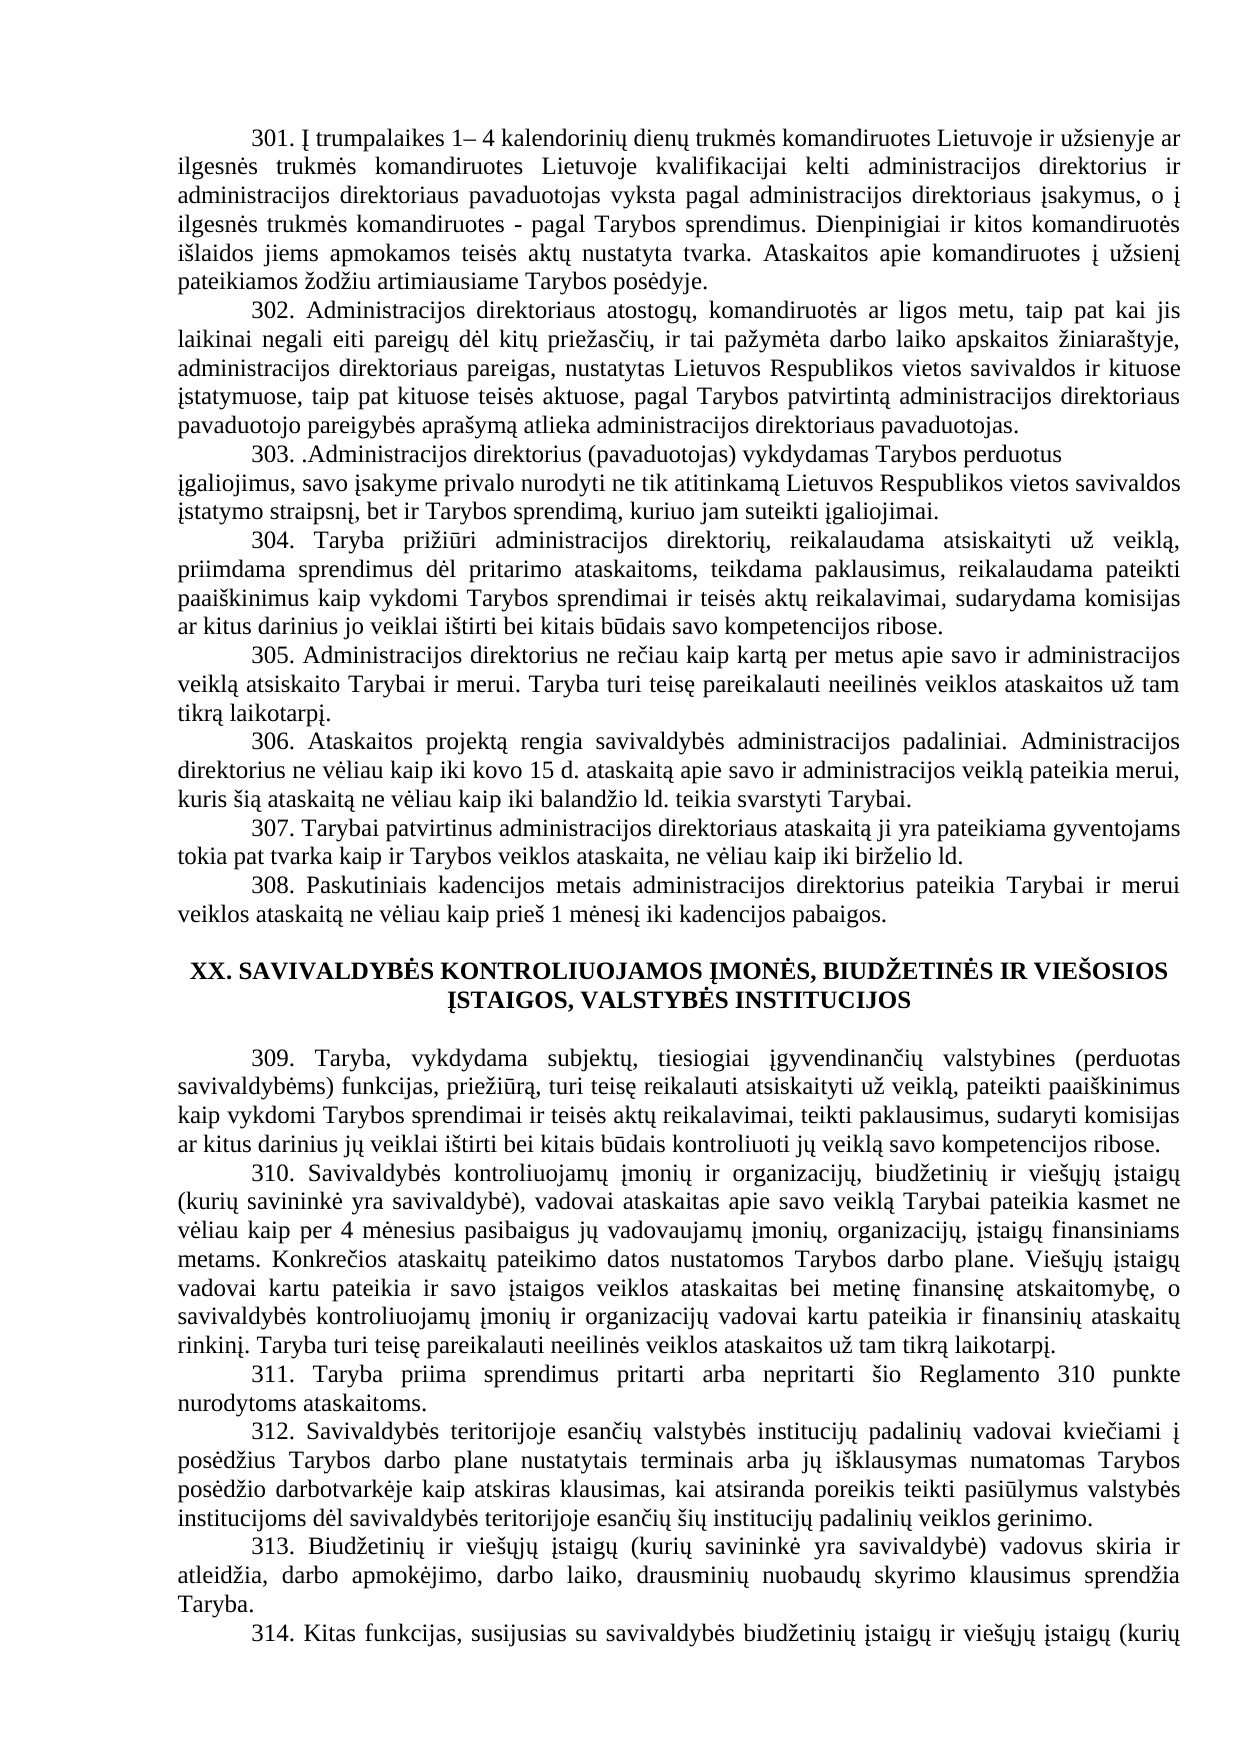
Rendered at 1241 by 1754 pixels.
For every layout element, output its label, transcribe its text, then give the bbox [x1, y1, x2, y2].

text 303. . Administracijos direktorius (pavaduotojas) vykdydamas Tarybos perduotus [177, 439, 1181, 468]
text 301. Į trumpalaikes 1– 4 kalendorinių dienų trukmės komandiruotes Lietuvoje ir užsienyje ar ilgesnės trukmės komandiruotes Lietuvoje kvalifikacijai kelti administracijos direktorius ir administracijos direktoriaus pavaduotojas vyksta pagal administracijos direktoriaus įsakymus, o į ilgesnės trukmės komandiruotes - pagal Tarybos sprendimus. Dienpinigiai ir kitos komandiruotės išlaidos jiems apmokamos teisės aktų nustatyta tvarka. Ataskaitos apie komandiruotes į užsienį pateikiamos žodžiu artimiausiame Tarybos posėdyje. [177, 123, 1181, 295]
text 307. Tarybai patvirtinus administracijos direktoriaus ataskaitą ji yra pateikiama gyventojams tokia pat tvarka kaip ir Tarybos veiklos ataskaita, ne vėliau kaip iki birželio ld. [177, 813, 1181, 870]
text 306. Ataskaitos projektą rengia savivaldybės administracijos padaliniai. Administracijos direktorius ne vėliau kaip iki kovo 15 d. ataskaitą apie savo ir administracijos veiklą pateikia merui, kuris šią ataskaitą ne vėliau kaip iki balandžio ld. teikia svarstyti Tarybai. [177, 726, 1181, 813]
text 311. Taryba priima sprendimus pritarti arba nepritarti šio Reglamento 310 punkte nurodytoms ataskaitoms. [177, 1359, 1181, 1416]
text XX. SAVIVALDYBĖS KONTROLIUOJAMOS ĮMONĖS, BIUDŽETINĖS IR VIEŠOSIOS ĮSTAIGOS, VALSTYBĖS INSTITUCIJOS [177, 956, 1181, 1014]
text 302. Administracijos direktoriaus atostogų, komandiruotės ar ligos metu, taip pat kai jis laikinai negali eiti pareigų dėl kitų priežasčių, ir tai pažymėta darbo laiko apskaitos žiniaraštyje, administracijos direktoriaus pareigas, nustatytas Lietuvos Respublikos vietos savivaldos ir kituose įstatymuose, taip pat kituose teisės aktuose, pagal Tarybos patvirtintą administracijos direktoriaus pavaduotojo pareigybės aprašymą atlieka administracijos direktoriaus pavaduotojas. [177, 295, 1181, 439]
text įgaliojimus, savo įsakyme privalo nurodyti ne tik atitinkamą Lietuvos Respublikos vietos savivaldos įstatymo straipsnį, bet ir Tarybos sprendimą, kuriuo jam suteikti įgaliojimai. [177, 468, 1181, 525]
text 304. Taryba prižiūri administracijos direktorių, reikalaudama atsiskaityti už veiklą, priimdama sprendimus dėl pritarimo ataskaitoms, teikdama paklausimus, reikalaudama pateikti paaiškinimus kaip vykdomi Tarybos sprendimai ir teisės aktų reikalavimai, sudarydama komisijas ar kitus darinius jo veiklai ištirti bei kitais būdais savo kompetencijos ribose. [177, 525, 1181, 640]
text 313. Biudžetinių ir viešųjų įstaigų (kurių savininkė yra savivaldybė) vadovus skiria ir atleidžia, darbo apmokėjimo, darbo laiko, drausminių nuobaudų skyrimo klausimus sprendžia Taryba. [177, 1531, 1181, 1618]
text 312. Savivaldybės teritorijoje esančių valstybės institucijų padalinių vadovai kviečiami į posėdžius Tarybos darbo plane nustatytais terminais arba jų išklausymas numatomas Tarybos posėdžio darbotvarkėje kaip atskiras klausimas, kai atsiranda poreikis teikti pasiūlymus valstybės institucijoms dėl savivaldybės teritorijoje esančių šių institucijų padalinių veiklos gerinimo. [177, 1416, 1181, 1531]
text 314. Kitas funkcijas, susijusias su savivaldybės biudžetinių įstaigų ir viešųjų įstaigų (kurių [177, 1618, 1181, 1646]
text 309. Taryba, vykdydama subjektų, tiesiogiai įgyvendinančių valstybines (perduotas savivaldybėms) funkcijas, priežiūrą, turi teisę reikalauti atsiskaityti už veiklą, pateikti paaiškinimus kaip vykdomi Tarybos sprendimai ir teisės aktų reikalavimai, teikti paklausimus, sudaryti komisijas ar kitus darinius jų veiklai ištirti bei kitais būdais kontroliuoti jų veiklą savo kompetencijos ribose. [177, 1043, 1181, 1158]
text 308. Paskutiniais kadencijos metais administracijos direktorius pateikia Tarybai ir merui veiklos ataskaitą ne vėliau kaip prieš 1 mėnesį iki kadencijos pabaigos. [177, 870, 1181, 928]
text 310. Savivaldybės kontroliuojamų įmonių ir organizacijų, biudžetinių ir viešųjų įstaigų (kurių savininkė yra savivaldybė), vadovai ataskaitas apie savo veiklą Tarybai pateikia kasmet ne vėliau kaip per 4 mėnesius pasibaigus jų vadovaujamų įmonių, organizacijų, įstaigų finansiniams metams. Konkrečios ataskaitų pateikimo datos nustatomos Tarybos darbo plane. Viešųjų įstaigų vadovai kartu pateikia ir savo įstaigos veiklos ataskaitas bei metinę finansinę atskaitomybę, o savivaldybės kontroliuojamų įmonių ir organizacijų vadovai kartu pateikia ir finansinių ataskaitų rinkinį. Taryba turi teisę pareikalauti neeilinės veiklos ataskaitos už tam tikrą laikotarpį. [177, 1158, 1181, 1359]
text 305. Administracijos direktorius ne rečiau kaip kartą per metus apie savo ir administracijos veiklą atsiskaito Tarybai ir merui. Taryba turi teisę pareikalauti neeilinės veiklos ataskaitos už tam tikrą laikotarpį. [177, 640, 1181, 726]
